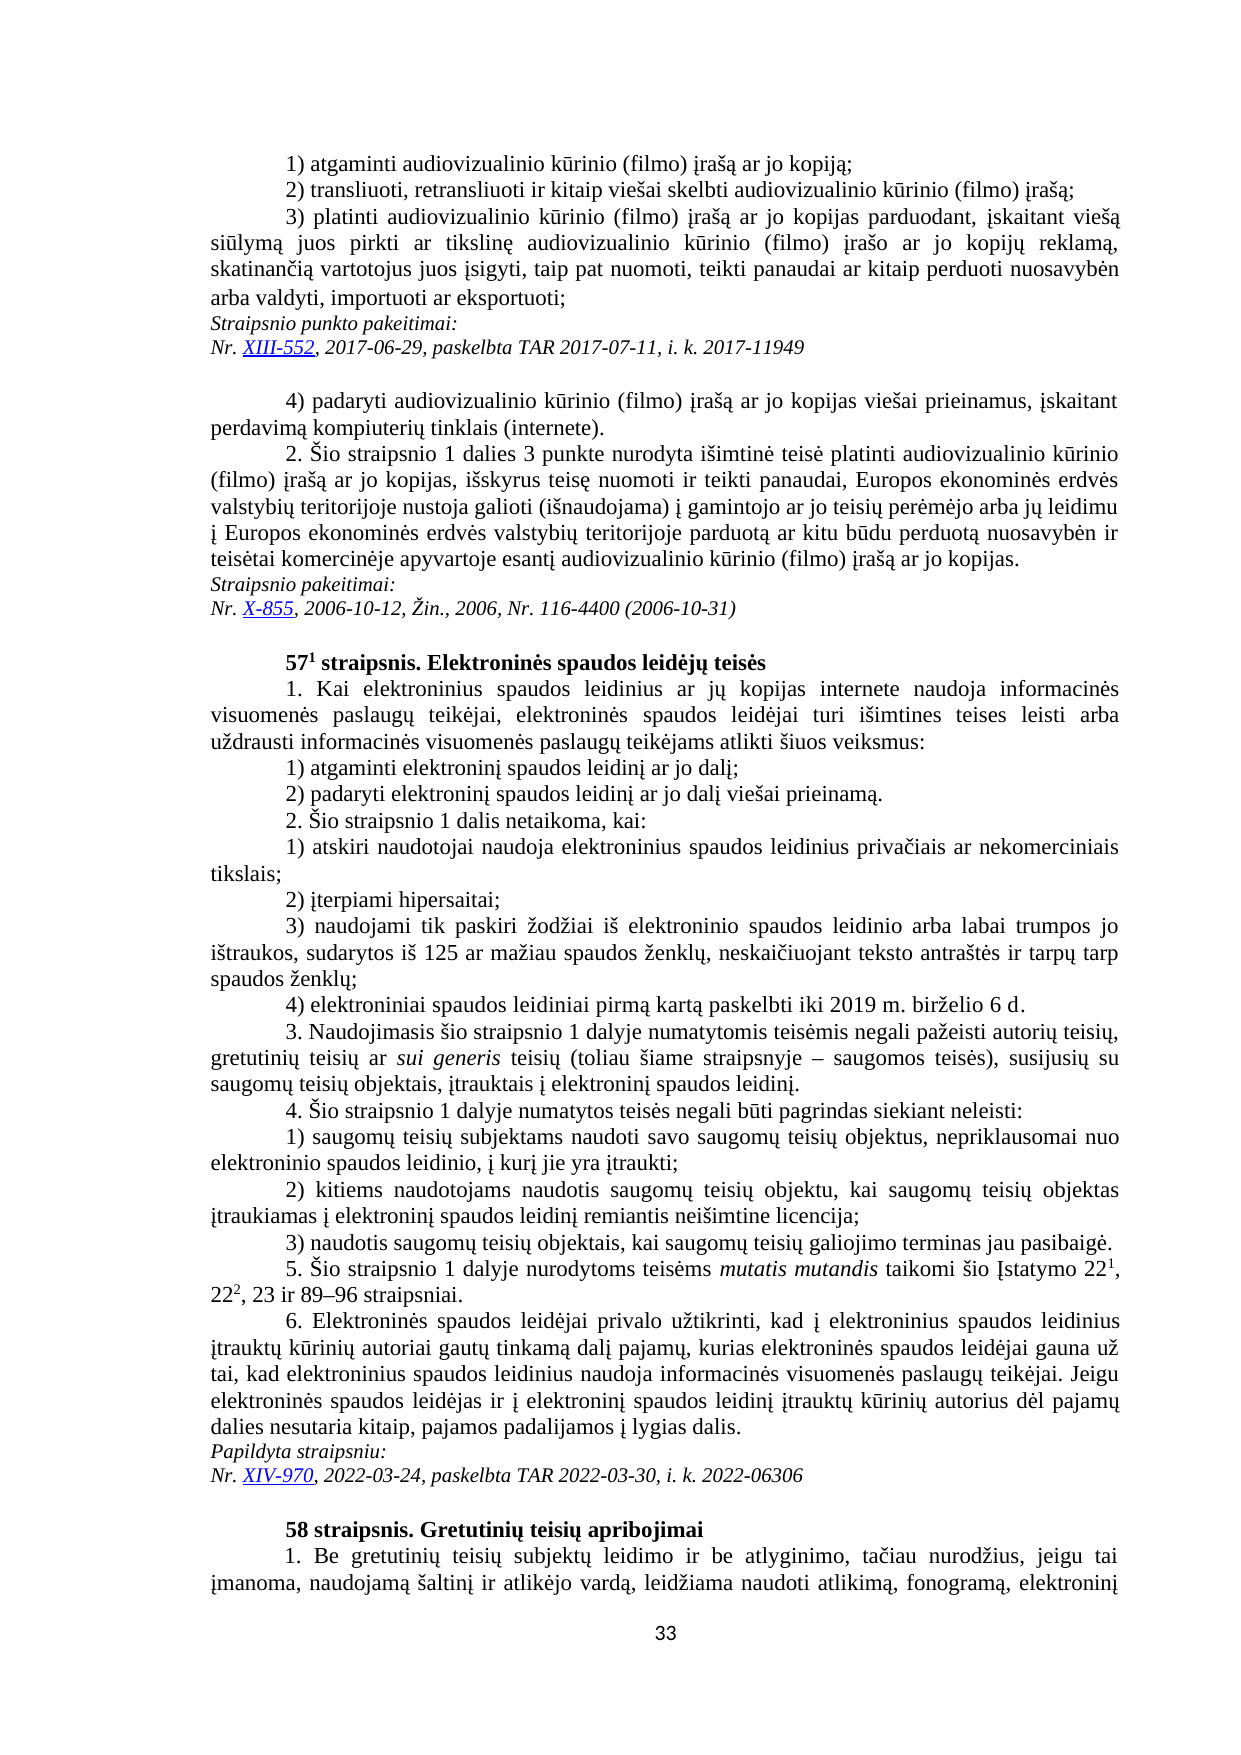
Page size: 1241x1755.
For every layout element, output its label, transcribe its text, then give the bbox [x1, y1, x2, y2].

text Straipsnio pakeitimai: [210, 572, 1119, 596]
text Nr. XIII-552, 2017-06-29, paskelbta TAR 2017-07-11, i. k. 2017-11949 [210, 334, 1120, 359]
text 1) atgaminti audiovizualinio kūrinio (filmo) įrašą ar jo kopiją; [210, 150, 1119, 176]
text 1) atgaminti elektroninį spaudos leidinį ar jo dalį; [210, 754, 1120, 781]
text Nr. XIV-970, 2022-03-24, paskelbta TAR 2022-03-30, i. k. 2022-06306 [210, 1463, 1120, 1487]
text 58 straipsnis. Gretutinių teisių apribojimai [210, 1516, 1119, 1543]
text 3) platinti audiovizualinio kūrinio (filmo) įrašą ar jo kopijas parduodant, įskaitant viešą siūlymą juos pirkti ar tikslinę audiovizualinio kūrinio (filmo) įrašo ar jo kopijų reklamą, skatinančią vartotojus juos įsigyti, taip pat nuomoti, teikti panaudai ar kitaip perduoti nuosavybėn arba valdyti, importuoti ar eksportuoti; [210, 203, 1120, 311]
text 5. Šio straipsnio 1 dalyje nurodytoms teisėms mutatis mutandis taikomi šio Įstatymo 221, 222, 23 ir 89–96 straipsniai. [210, 1255, 1120, 1308]
text 2. Šio straipsnio 1 dalis netaikoma, kai: [210, 807, 1120, 833]
text 3) naudotis saugomų teisių objektais, kai saugomų teisių galiojimo terminas jau pasibaigė. [210, 1228, 1120, 1255]
text 1. Kai elektroninius spaudos leidinius ar jų kopijas internete naudoja informacinės visuomenės paslaugų teikėjai, elektroninės spaudos leidėjai turi išimtines teises leisti arba uždrausti informacinės visuomenės paslaugų teikėjams atlikti šiuos veiksmus: [210, 675, 1120, 754]
text 4. Šio straipsnio 1 dalyje numatytos teisės negali būti pagrindas siekiant neleisti: [210, 1097, 1120, 1123]
text 2. Šio straipsnio 1 dalies 3 punkte nurodyta išimtinė teisė platinti audiovizualinio kūrinio (filmo) įrašą ar jo kopijas, išskyrus teisę nuomoti ir teikti panaudai, Europos ekonominės erdvės valstybių teritorijoje nustoja galioti (išnaudojama) į gamintojo ar jo teisių perėmėjo arba jų leidimu į Europos ekonominės erdvės valstybių teritorijoje parduotą ar kitu būdu perduotą nuosavybėn ir teisėtai komercinėje apyvartoje esantį audiovizualinio kūrinio (filmo) įrašą ar jo kopijas. [210, 440, 1119, 572]
text 1. Be gretutinių teisių subjektų leidimo ir be atlyginimo, tačiau nurodžius, jeigu tai įmanoma, naudojamą šaltinį ir atlikėjo vardą, leidžiama naudoti atlikimą, fonogramą, elektroninį [210, 1543, 1119, 1595]
text 2) įterpiami hipersaitai; [210, 886, 1120, 912]
text Papildyta straipsniu: [210, 1439, 1120, 1463]
text Straipsnio punkto pakeitimai: [210, 311, 1120, 334]
text 571 straipsnis. Elektroninės spaudos leidėjų teisės [210, 649, 1120, 675]
text 6. Elektroninės spaudos leidėjai privalo užtikrinti, kad į elektroninius spaudos leidinius įtrauktų kūrinių autoriai gautų tinkamą dalį pajamų, kurias elektroninės spaudos leidėjai gauna už tai, kad elektroninius spaudos leidinius naudoja informacinės visuomenės paslaugų teikėjai. Jeigu elektroninės spaudos leidėjas ir į elektroninį spaudos leidinį įtrauktų kūrinių autorius dėl pajamų dalies nesutaria kitaip, pajamos padalijamos į lygias dalis. [210, 1308, 1120, 1439]
text 3) naudojami tik paskiri žodžiai iš elektroninio spaudos leidinio arba labai trumpos jo ištraukos, sudarytos iš 125 ar mažiau spaudos ženklų, neskaičiuojant teksto antraštės ir tarpų tarp spaudos ženklų; [210, 912, 1120, 991]
text 1) atskiri naudotojai naudoja elektroninius spaudos leidinius privačiais ar nekomerciniais tikslais; [210, 833, 1120, 886]
text 3. Naudojimasis šio straipsnio 1 dalyje numatytomis teisėmis negali pažeisti autorių teisių, gretutinių teisių ar sui generis teisių (toliau šiame straipsnyje – saugomos teisės), susijusių su saugomų teisių objektais, įtrauktais į elektroninį spaudos leidinį. [210, 1018, 1120, 1097]
text Nr. X-855, 2006-10-12, Žin., 2006, Nr. 116-4400 (2006-10-31) [210, 596, 1120, 620]
text 1) saugomų teisių subjektams naudoti savo saugomų teisių objektus, nepriklausomai nuo elektroninio spaudos leidinio, į kurį jie yra įtraukti; [210, 1123, 1120, 1176]
text 2) transliuoti, retransliuoti ir kitaip viešai skelbti audiovizualinio kūrinio (filmo) įrašą; [210, 176, 1119, 203]
text 2) padaryti elektroninį spaudos leidinį ar jo dalį viešai prieinamą. [210, 781, 1120, 807]
text 4) elektroniniai spaudos leidiniai pirmą kartą paskelbti iki 2019 m. birželio 6 d. [210, 991, 1120, 1018]
text 2) kitiems naudotojams naudotis saugomų teisių objektu, kai saugomų teisių objektas įtraukiamas į elektroninį spaudos leidinį remiantis neišimtine licencija; [210, 1176, 1120, 1228]
text 4) padaryti audiovizualinio kūrinio (filmo) įrašą ar jo kopijas viešai prieinamus, įskaitant perdavimą kompiuterių tinklais (internete). [210, 387, 1119, 440]
